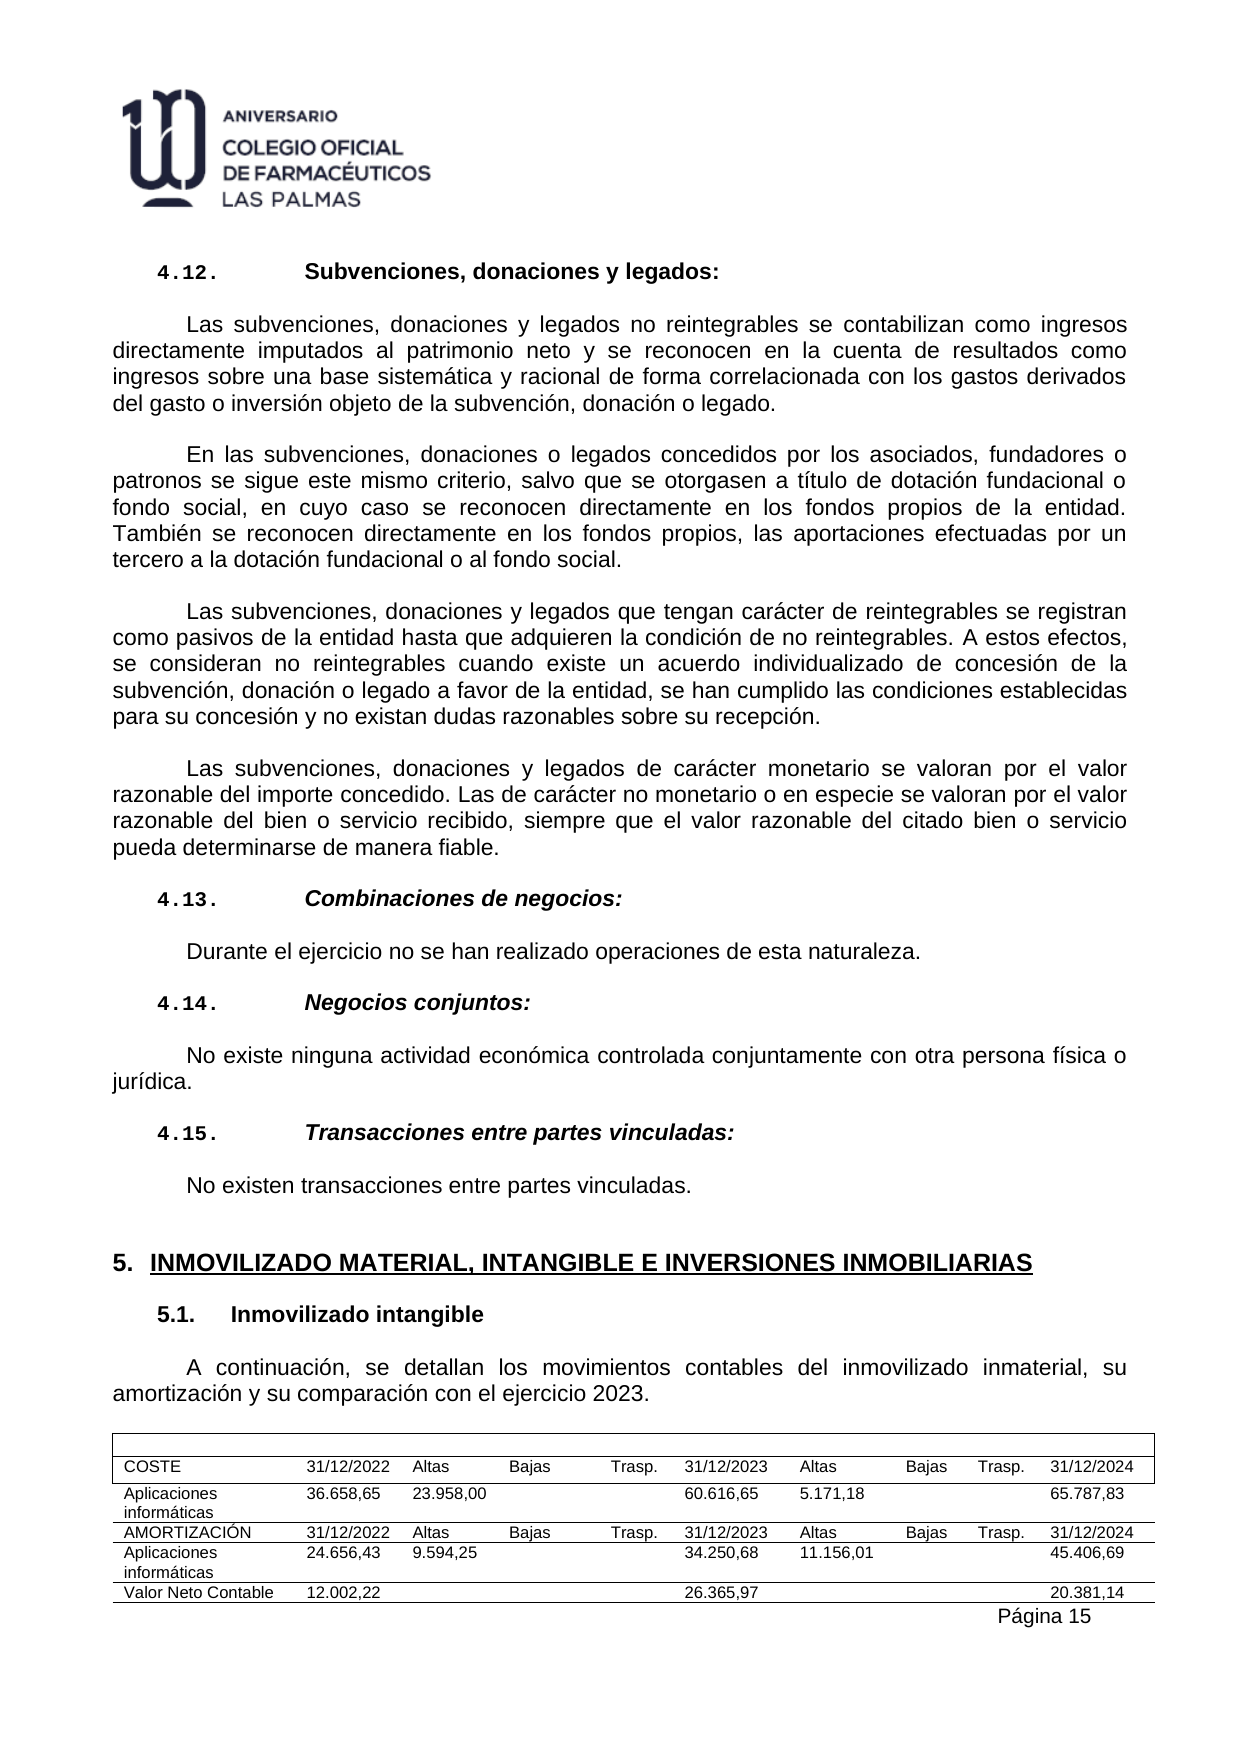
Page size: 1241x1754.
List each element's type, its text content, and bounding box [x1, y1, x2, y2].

table_cell 31/12/2024 [1039, 1523, 1155, 1542]
list Combinaciones de negocios: [157, 885, 1128, 913]
table_cell [401, 1583, 498, 1602]
table_cell [922, 1484, 966, 1522]
table_cell 5.171,18 [788, 1484, 922, 1522]
text No existen transacciones entre partes vinculadas. [112, 1172, 1128, 1198]
table_cell Trasp. [966, 1523, 1039, 1542]
table_cell Altas [788, 1457, 894, 1483]
table_cell 31/12/2023 [673, 1457, 788, 1483]
table_cell COSTE [113, 1457, 295, 1483]
table_cell 20.381,14 [1039, 1583, 1155, 1602]
list Subvenciones, donaciones y legados: [157, 258, 1128, 286]
table_cell 31/12/2022 [295, 1457, 401, 1483]
table_cell Aplicaciones informáticas [113, 1543, 295, 1582]
table_cell [498, 1583, 599, 1602]
list Transacciones entre partes vinculadas: [157, 1119, 1128, 1147]
list Negocios conjuntos: [157, 989, 1128, 1017]
text Las subvenciones, donaciones y legados de carácter monetario se valoran por el valor razonable del importe concedido. Las de carácter no monetario o en especie se valoran por el valor razonable del bien o servicio recibido, siempre que el valor razonable del citado bien o servicio pueda determinarse de manera fiable. [112, 754, 1128, 860]
table_cell Altas [401, 1523, 498, 1542]
text Las subvenciones, donaciones y legados no reintegrables se contabilizan como ingresos directamente imputados al patrimonio neto y se reconocen en la cuenta de resultados como ingresos sobre una base sistemática y racional de forma correlacionada con los gastos derivados del gasto o inversión objeto de la subvención, donación o legado. [112, 311, 1128, 416]
table_cell Trasp. [966, 1457, 1039, 1483]
table_cell [599, 1484, 673, 1522]
table_cell Trasp. [599, 1523, 673, 1542]
table_cell 60.616,65 [673, 1484, 788, 1522]
table_cell Bajas [498, 1523, 599, 1542]
table_cell 9.594,25 [401, 1543, 498, 1582]
table_cell Bajas [894, 1457, 966, 1483]
table_cell [966, 1484, 1039, 1522]
list Inmovilizado intangible [157, 1301, 1128, 1327]
table_cell [894, 1543, 966, 1582]
list INMOVILIZADO MATERIAL, INTANGIBLE E INVERSIONES INMOBILIARIAS [112, 1248, 1128, 1277]
table_cell [498, 1484, 599, 1522]
table_cell 12.002,22 [295, 1583, 401, 1602]
table_cell 31/12/2022 [295, 1523, 401, 1542]
table_cell Trasp. [599, 1457, 673, 1483]
table_cell Altas [788, 1523, 894, 1542]
table_cell 34.250,68 [673, 1543, 788, 1582]
table_cell 24.656,43 [295, 1543, 401, 1582]
table_cell Valor Neto Contable [113, 1583, 295, 1602]
table_cell [599, 1543, 673, 1582]
table_cell [498, 1543, 599, 1582]
table_cell [788, 1583, 894, 1602]
table_cell 26.365,97 [673, 1583, 788, 1602]
table_cell 31/12/2024 [1039, 1457, 1154, 1483]
table_cell Bajas [498, 1457, 599, 1483]
text Las subvenciones, donaciones y legados que tengan carácter de reintegrables se registran como pasivos de la entidad hasta que adquieren la condición de no reintegrables. A estos efectos, se consideran no reintegrables cuando existe un acuerdo individualizado de concesión de la subvención, donación o legado a favor de la entidad, se han cumplido las condiciones establecidas para su concesión y no existan dudas razonables sobre su recepción. [112, 598, 1128, 729]
table_cell Altas [401, 1457, 498, 1483]
table_cell 45.406,69 [1039, 1543, 1155, 1582]
table_header INMOVILIZADO INTANGIBLE [113, 1434, 1154, 1456]
table_cell 11.156,01 [788, 1543, 894, 1582]
table_cell 23.958,00 [401, 1484, 498, 1522]
table_cell [894, 1583, 966, 1602]
text No existe ninguna actividad económica controlada conjuntamente con otra persona física o jurídica. [112, 1042, 1128, 1094]
table_cell Aplicaciones informáticas [113, 1484, 295, 1522]
table_cell 65.787,83 [1039, 1484, 1155, 1522]
table_cell 36.658,65 [295, 1484, 401, 1522]
text Durante el ejercicio no se han realizado operaciones de esta naturaleza. [112, 938, 1128, 964]
table_cell [599, 1583, 673, 1602]
table_cell [966, 1583, 1039, 1602]
table_cell AMORTIZACIÓN [113, 1523, 295, 1542]
text A continuación, se detallan los movimientos contables del inmovilizado inmaterial, su amortización y su comparación con el ejercicio 2023. [112, 1354, 1128, 1407]
table_cell [966, 1543, 1039, 1582]
table_cell 31/12/2023 [673, 1523, 788, 1542]
table_cell Bajas [894, 1523, 966, 1542]
text En las subvenciones, donaciones o legados concedidos por los asociados, fundadores o patronos se sigue este mismo criterio, salvo que se otorgasen a título de dotación fundacional o fondo social, en cuyo caso se reconocen directamente en los fondos propios de la entidad. También se reconocen directamente en los fondos propios, las aportaciones efectuadas por un tercero a la dotación fundacional o al fondo social. [112, 441, 1128, 573]
